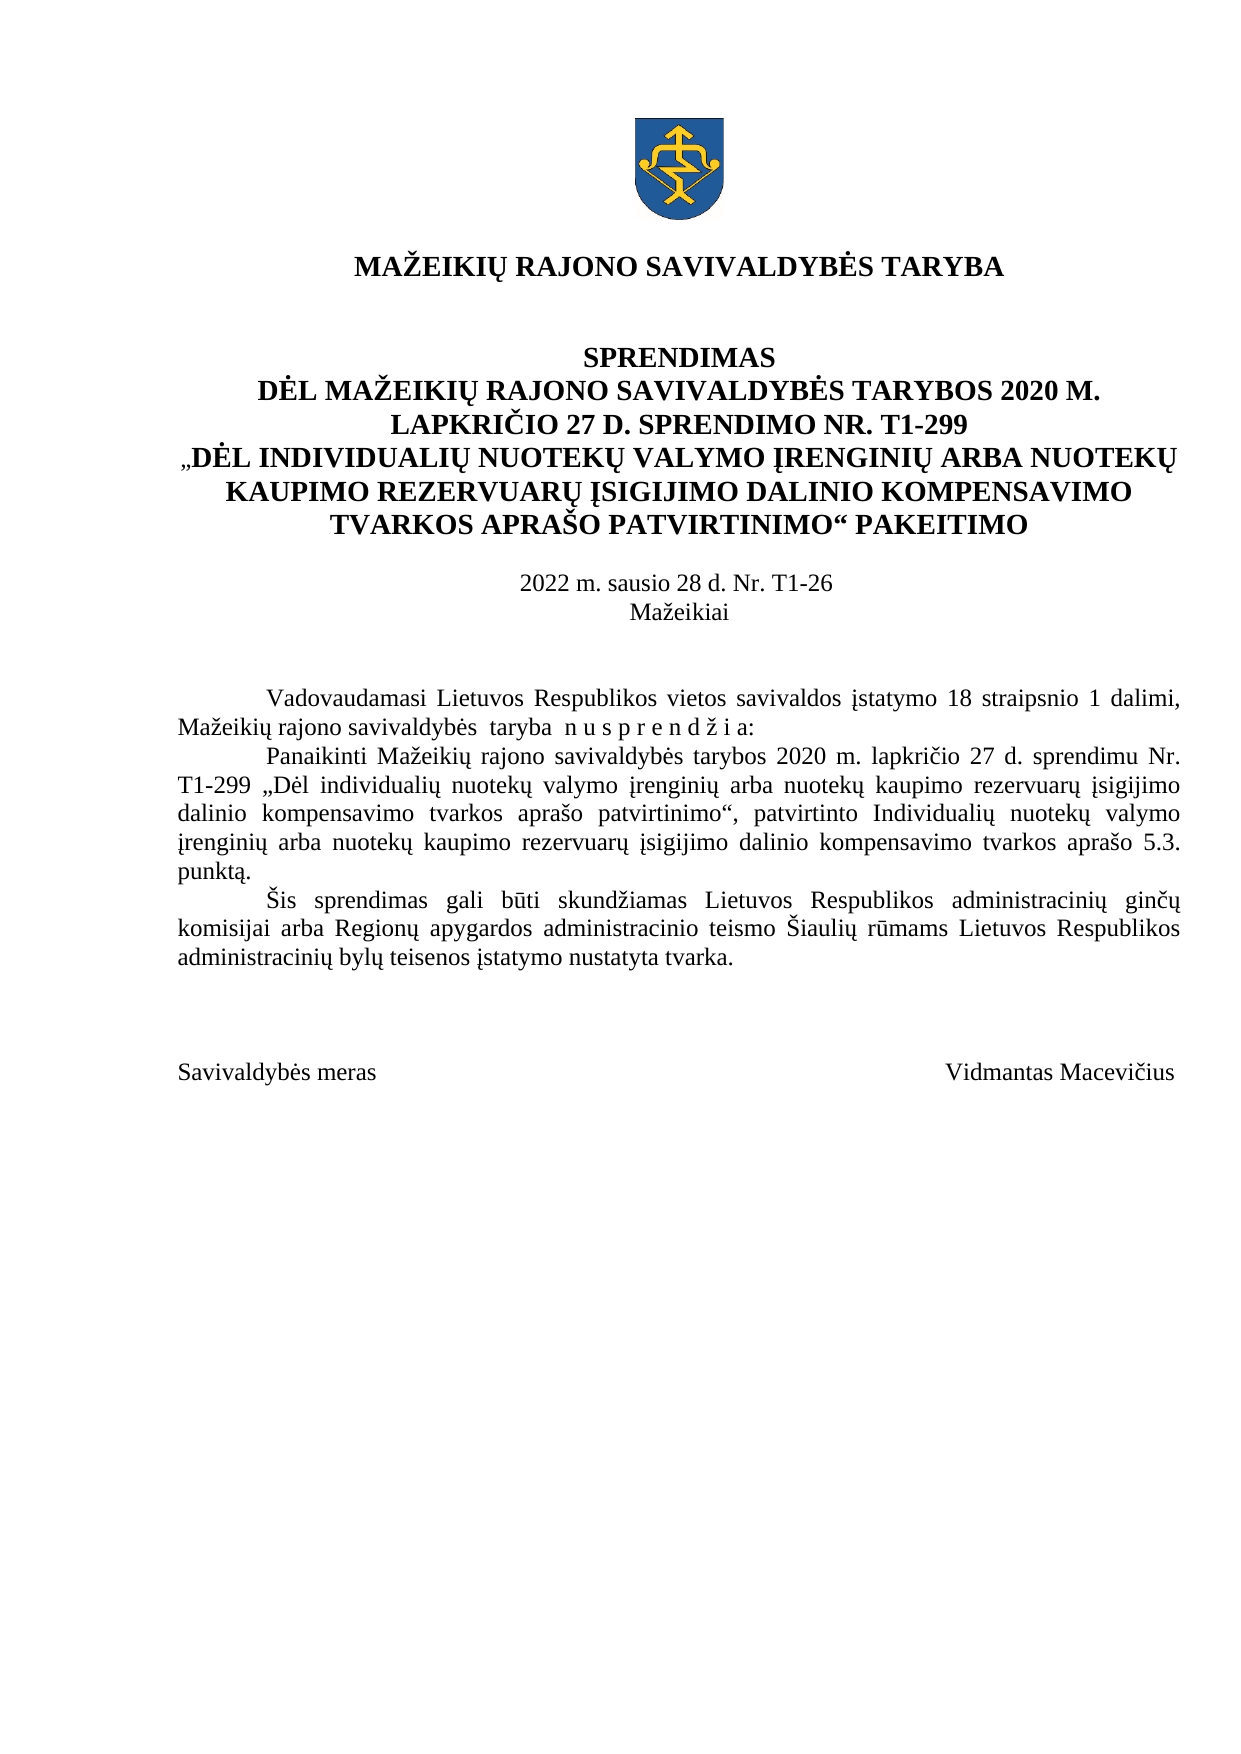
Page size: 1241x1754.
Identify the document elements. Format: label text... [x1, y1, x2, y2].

text Mažeikių rajono savivaldybės taryba [177, 249, 1181, 282]
text 2022 m. sausio 28 d. Nr. T1-26 [177, 568, 1181, 597]
text DĖL MAŽEIKIŲ RAJONO SAVIVALDYBĖS TARYBOS 2020 M. LAPKRIČIO 27 D. SPRENDIMO nR. t1-299 [177, 373, 1181, 440]
text Šis sprendimas gali būti skundžiamas Lietuvos Respublikos administracinių ginčų komisijai arba Regionų apygardos administracinio teismo Šiaulių rūmams Lietuvos Respublikos administracinių bylų teisenos įstatymo nustatyta tvarka. [177, 885, 1181, 971]
text Panaikinti Mažeikių rajono savivaldybės tarybos 2020 m. lapkričio 27 d. sprendimu Nr. T1-299 „Dėl individualių nuotekų valymo įrenginių arba nuotekų kaupimo rezervuarų įsigijimo dalinio kompensavimo tvarkos aprašo patvirtinimo“, patvirtinto Individualių nuotekų valymo įrenginių arba nuotekų kaupimo rezervuarų įsigijimo dalinio kompensavimo tvarkos aprašo 5.3. punktą. [177, 741, 1181, 885]
text sprendimas [177, 340, 1181, 373]
text Savivaldybės meras Vidmantas Macevičius [177, 1057, 1181, 1086]
text „DĖL INDIVIDUALIŲ NUOTEKŲ VALYMO ĮRENGINIŲ ARBA NUOTEKŲ KAUPIMO REZERVUARŲ ĮSIGIJIMO DALINIO KOMPENSAVIMO TVARKOS APRAŠO PATVIRTINIMO“ PAKEITIMO [177, 440, 1181, 541]
text Vadovaudamasi Lietuvos Respublikos vietos savivaldos įstatymo 18 straipsnio 1 dalimi, Mažeikių rajono savivaldybės taryba n u s p r e n d ž i a: [177, 683, 1181, 741]
text Mažeikiai [177, 597, 1181, 626]
